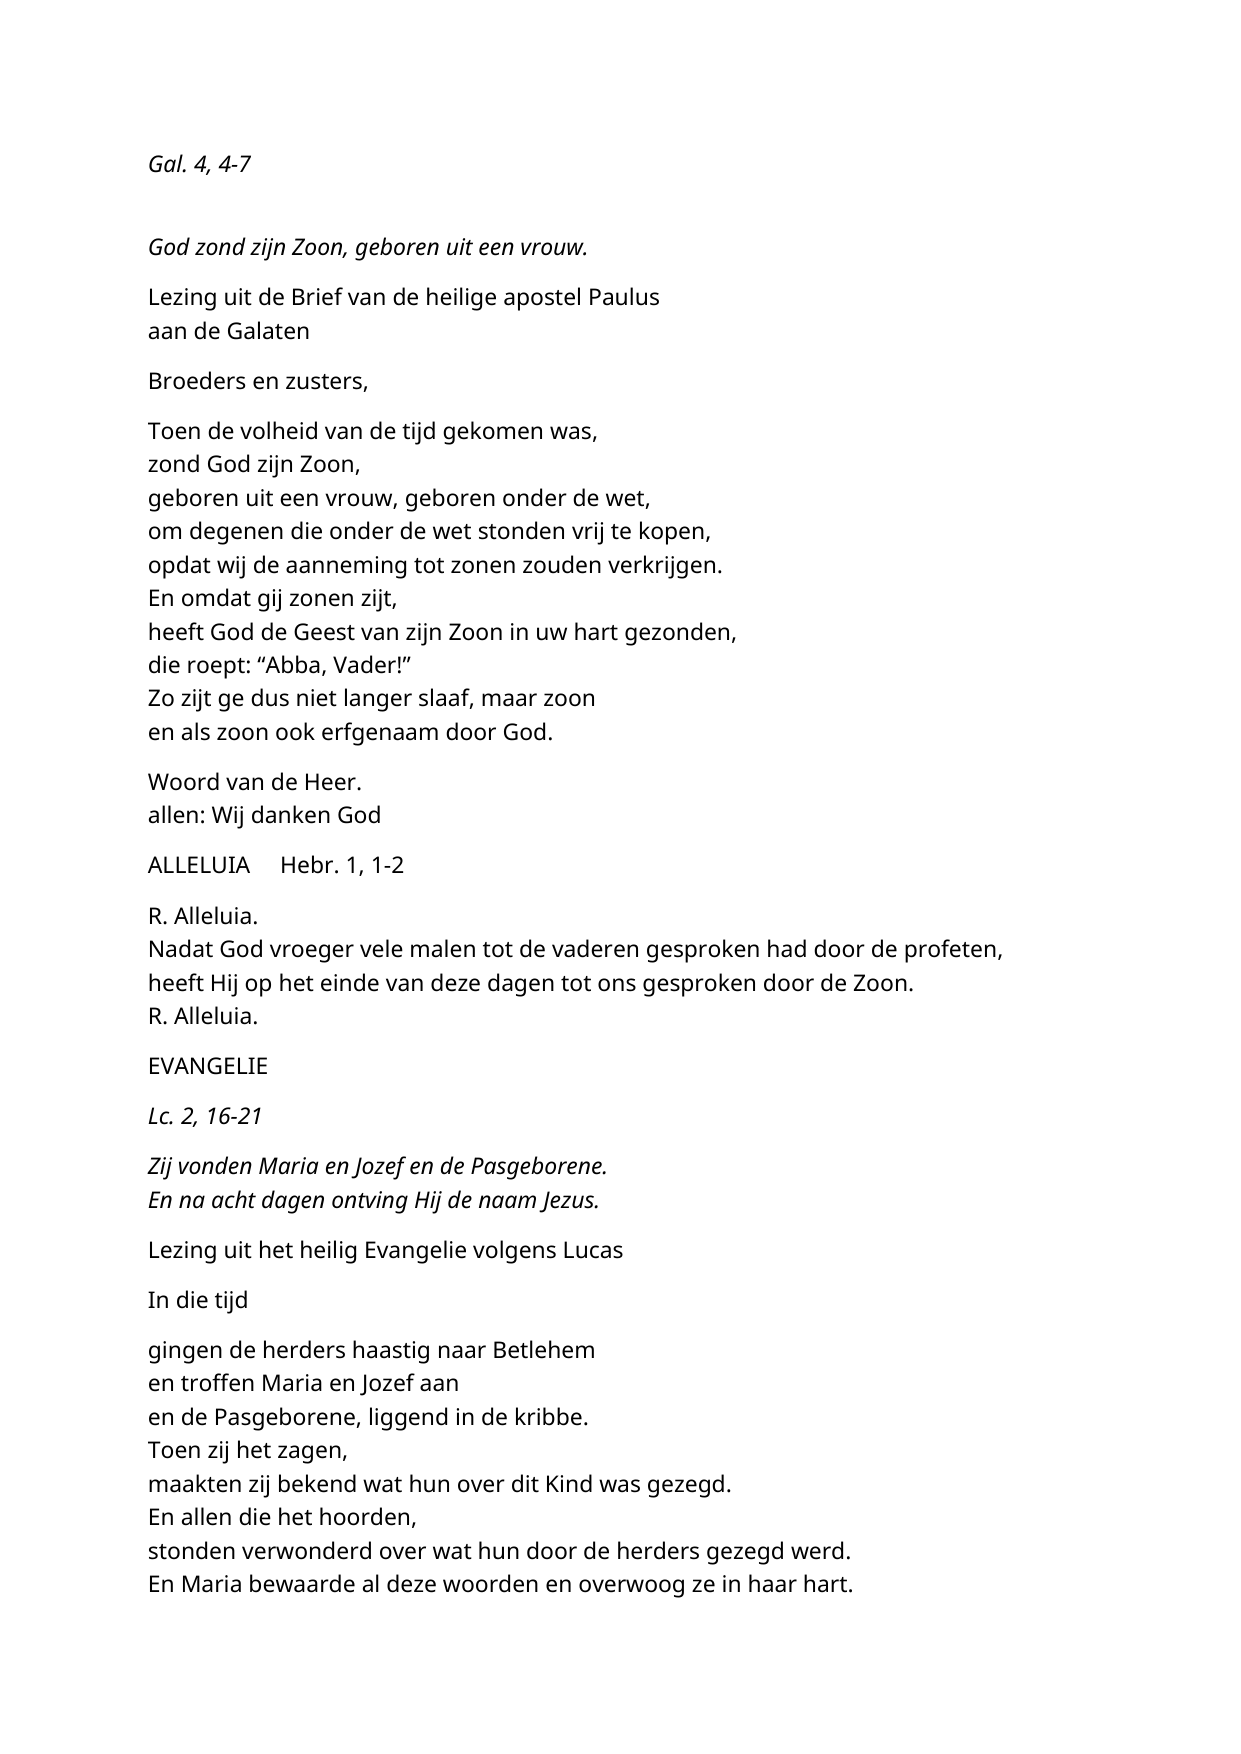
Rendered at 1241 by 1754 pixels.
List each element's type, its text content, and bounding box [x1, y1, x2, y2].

text Lezing uit de Brief van de heilige apostel Paulus aan de Galaten [148, 281, 1093, 346]
text Zij vonden Maria en Jozef en de Pasgeborene. En na acht dagen ontving Hij de naam Jezus. [148, 1150, 1093, 1215]
text Broeders en zusters, [148, 365, 1093, 396]
text Woord van de Heer. allen: Wij danken God [148, 766, 1093, 831]
text EVANGELIE [148, 1050, 1093, 1081]
text gingen de herders haastig naar Betlehem en troffen Maria en Jozef aan en de Pasgeborene, liggend in de kribbe. Toen zij het zagen, maakten zij bekend wat hun over dit Kind was gezegd. En allen die het hoorden, stonden verwonderd over wat hun door de herders gezegd werd. En Maria bewaarde al deze woorden en overwoog ze in haar hart. [148, 1334, 1093, 1599]
text R. Alleluia. Nadat God vroeger vele malen tot de vaderen gesproken had door de profeten, heeft Hij op het einde van deze dagen tot ons gesproken door de Zoon. R. Alleluia. [148, 899, 1093, 1031]
text ALLELUIA Hebr. 1, 1-2 [148, 849, 1093, 881]
text God zond zijn Zoon, geboren uit een vrouw. [148, 231, 1093, 262]
text Toen de volheid van de tijd gekomen was, zond God zijn Zoon, geboren uit een vrouw, geboren onder de wet, om degenen die onder de wet stonden vrij te kopen, opdat wij de aanneming tot zonen zouden verkrijgen. En omdat gij zonen zijt, heeft God de Geest van zijn Zoon in uw hart gezonden, die roept: “Abba, Vader!” Zo zijt ge dus niet langer slaaf, maar zoon en als zoon ook erfgenaam door God. [148, 415, 1093, 747]
text In die tijd [148, 1284, 1093, 1315]
text Lezing uit het heilig Evangelie volgens Lucas [148, 1234, 1093, 1265]
text Lc. 2, 16-21 [148, 1100, 1093, 1131]
text Gal. 4, 4-7 [148, 148, 1093, 212]
